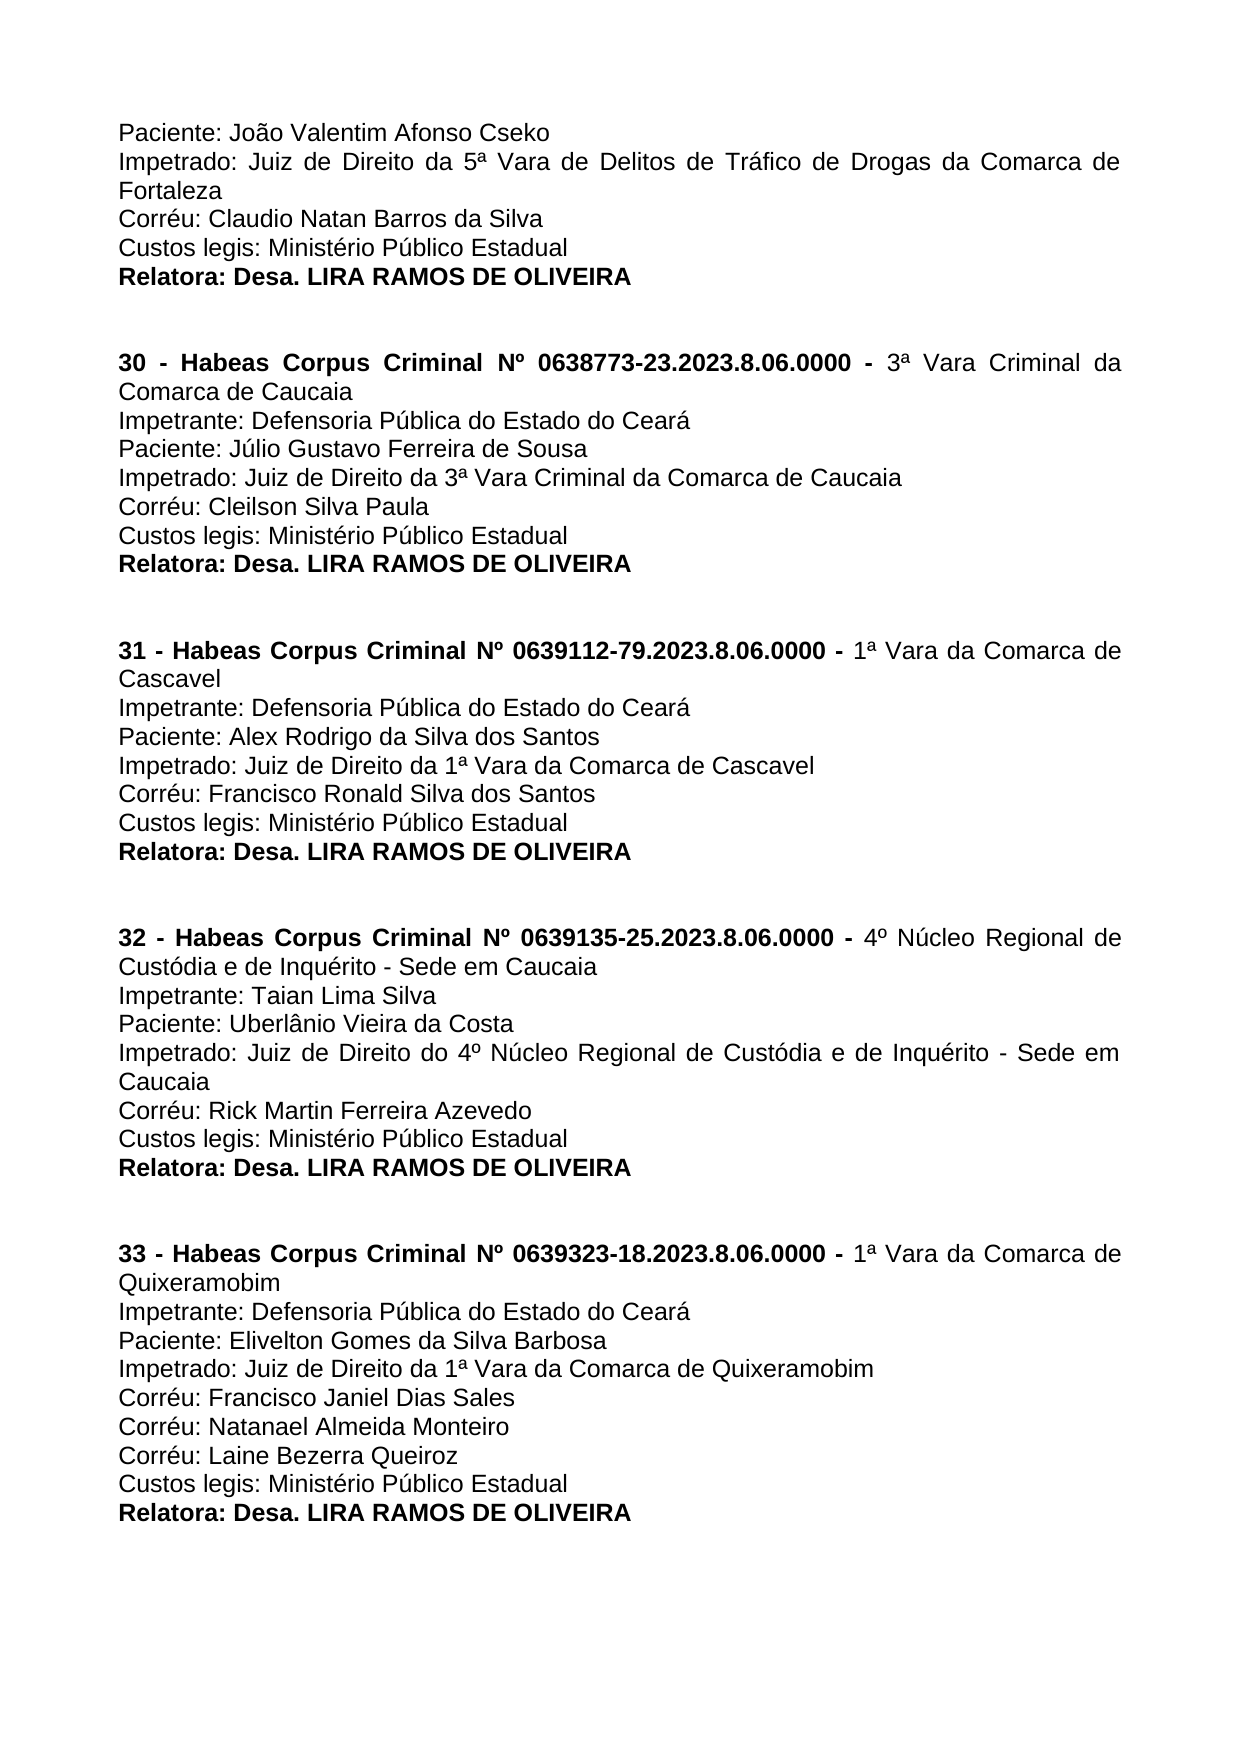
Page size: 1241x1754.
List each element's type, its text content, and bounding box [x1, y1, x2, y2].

text 32 - Habeas Corpus Criminal Nº 0639135-25.2023.8.06.0000 - 4º Núcleo Regional de Custódia e de Inquérito - Sede em Caucaia [118, 923, 1122, 981]
text Impetrante: Defensoria Pública do Estado do Ceará [118, 693, 1122, 722]
text Impetrado: Juiz de Direito da 1ª Vara da Comarca de Cascavel [118, 751, 1122, 779]
text Paciente: Júlio Gustavo Ferreira de Sousa [118, 434, 1122, 463]
text Impetrante: Defensoria Pública do Estado do Ceará [118, 406, 1122, 434]
text Impetrante: Defensoria Pública do Estado do Ceará [118, 1297, 1122, 1326]
text Corréu: Cleilson Silva Paula [118, 492, 1122, 521]
text Impetrado: Juiz de Direito da 5ª Vara de Delitos de Tráfico de Drogas da Comarca de Fortaleza [118, 147, 1122, 204]
text Paciente: Alex Rodrigo da Silva dos Santos [118, 722, 1122, 751]
text Paciente: Uberlânio Vieira da Costa [118, 1009, 1122, 1038]
text Custos legis: Ministério Público Estadual [118, 233, 1122, 262]
text Corréu: Claudio Natan Barros da Silva [118, 204, 1122, 233]
text Relatora: Desa. LIRA RAMOS DE OLIVEIRA [118, 549, 1122, 578]
text Relatora: Desa. LIRA RAMOS DE OLIVEIRA [118, 1153, 1122, 1182]
text Corréu: Francisco Janiel Dias Sales [118, 1383, 1122, 1412]
text Custos legis: Ministério Público Estadual [118, 1124, 1122, 1153]
text Corréu: Francisco Ronald Silva dos Santos [118, 779, 1122, 808]
text Relatora: Desa. LIRA RAMOS DE OLIVEIRA [118, 837, 1122, 866]
text 31 - Habeas Corpus Criminal Nº 0639112-79.2023.8.06.0000 - 1ª Vara da Comarca de Cascavel [118, 636, 1122, 693]
text Impetrado: Juiz de Direito do 4º Núcleo Regional de Custódia e de Inquérito - Sede em Caucaia [118, 1038, 1122, 1096]
text Impetrado: Juiz de Direito da 1ª Vara da Comarca de Quixeramobim [118, 1354, 1122, 1383]
text Corréu: Laine Bezerra Queiroz [118, 1441, 1122, 1469]
text Relatora: Desa. LIRA RAMOS DE OLIVEIRA [118, 262, 1122, 291]
text Corréu: Natanael Almeida Monteiro [118, 1412, 1122, 1441]
text Relatora: Desa. LIRA RAMOS DE OLIVEIRA [118, 1498, 1122, 1527]
text Impetrado: Juiz de Direito da 3ª Vara Criminal da Comarca de Caucaia [118, 463, 1122, 492]
text Custos legis: Ministério Público Estadual [118, 808, 1122, 837]
text Corréu: Rick Martin Ferreira Azevedo [118, 1096, 1122, 1124]
text Impetrante: Taian Lima Silva [118, 981, 1122, 1009]
text Custos legis: Ministério Público Estadual [118, 521, 1122, 549]
text Paciente: João Valentim Afonso Cseko [118, 118, 1122, 147]
text Custos legis: Ministério Público Estadual [118, 1469, 1122, 1498]
text Paciente: Elivelton Gomes da Silva Barbosa [118, 1326, 1122, 1354]
text 33 - Habeas Corpus Criminal Nº 0639323-18.2023.8.06.0000 - 1ª Vara da Comarca de Quixeramobim [118, 1239, 1122, 1297]
text 30 - Habeas Corpus Criminal Nº 0638773-23.2023.8.06.0000 - 3ª Vara Criminal da Comarca de Caucaia [118, 348, 1122, 406]
